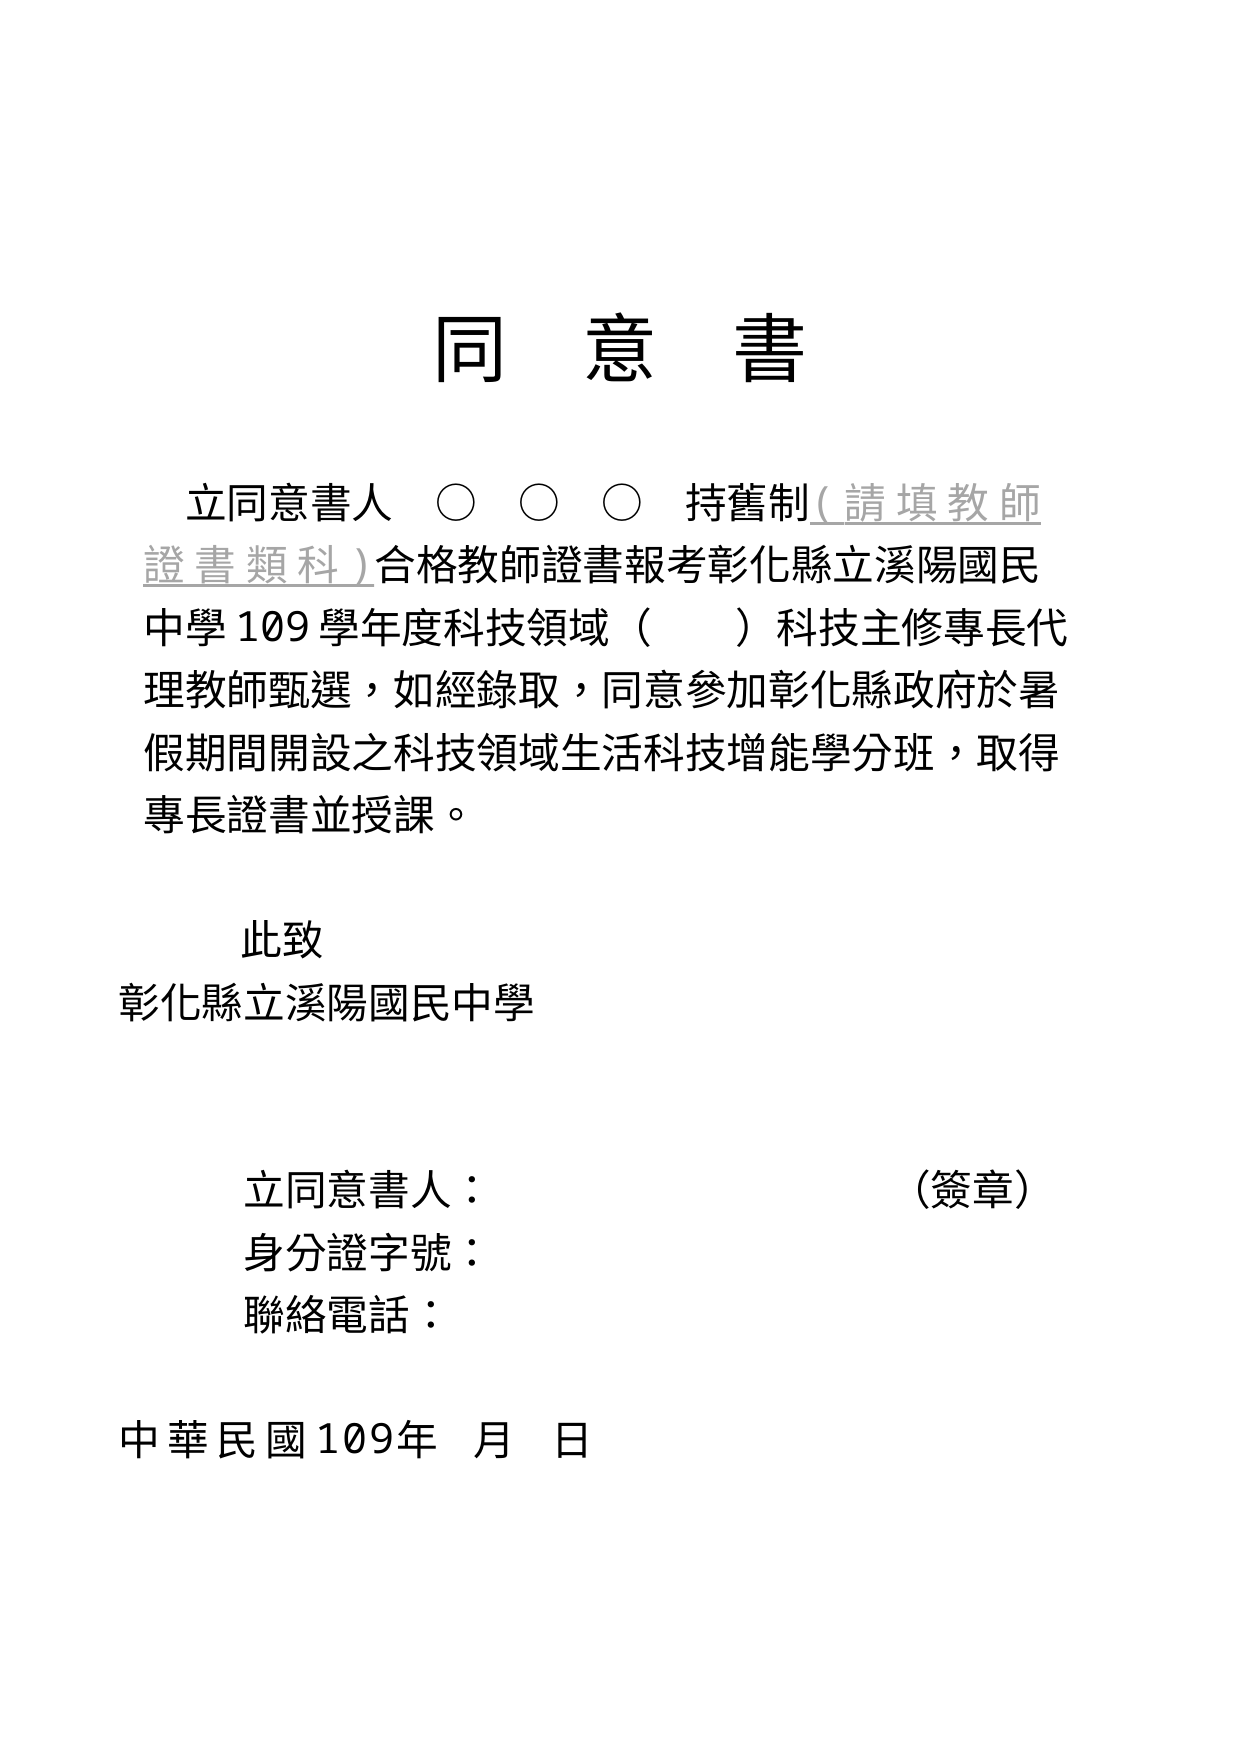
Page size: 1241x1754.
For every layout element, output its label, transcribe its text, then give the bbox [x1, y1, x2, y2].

text 身分證字號： [118, 1208, 1122, 1271]
text 此致 [118, 896, 1122, 958]
text 聯絡電話： [118, 1271, 1122, 1333]
text 彰化縣立溪陽國民中學 [118, 958, 1122, 1021]
text 同 意 書 [118, 271, 1122, 396]
text 立同意書人 ○○○ 持舊制(請填教師證書類科)合格教師證書報考彰化縣立溪陽國民中學109學年度科技領域（ ）科技主修專長代理教師甄選，如經錄取，同意參加彰化縣政府於暑假期間開設之科技領域生活科技增能學分班，取得專長證書並授課。 [143, 458, 1075, 833]
text 立同意書人： （簽章） [118, 1146, 1122, 1208]
text 中華民國109年 月 日 [118, 1396, 1122, 1458]
